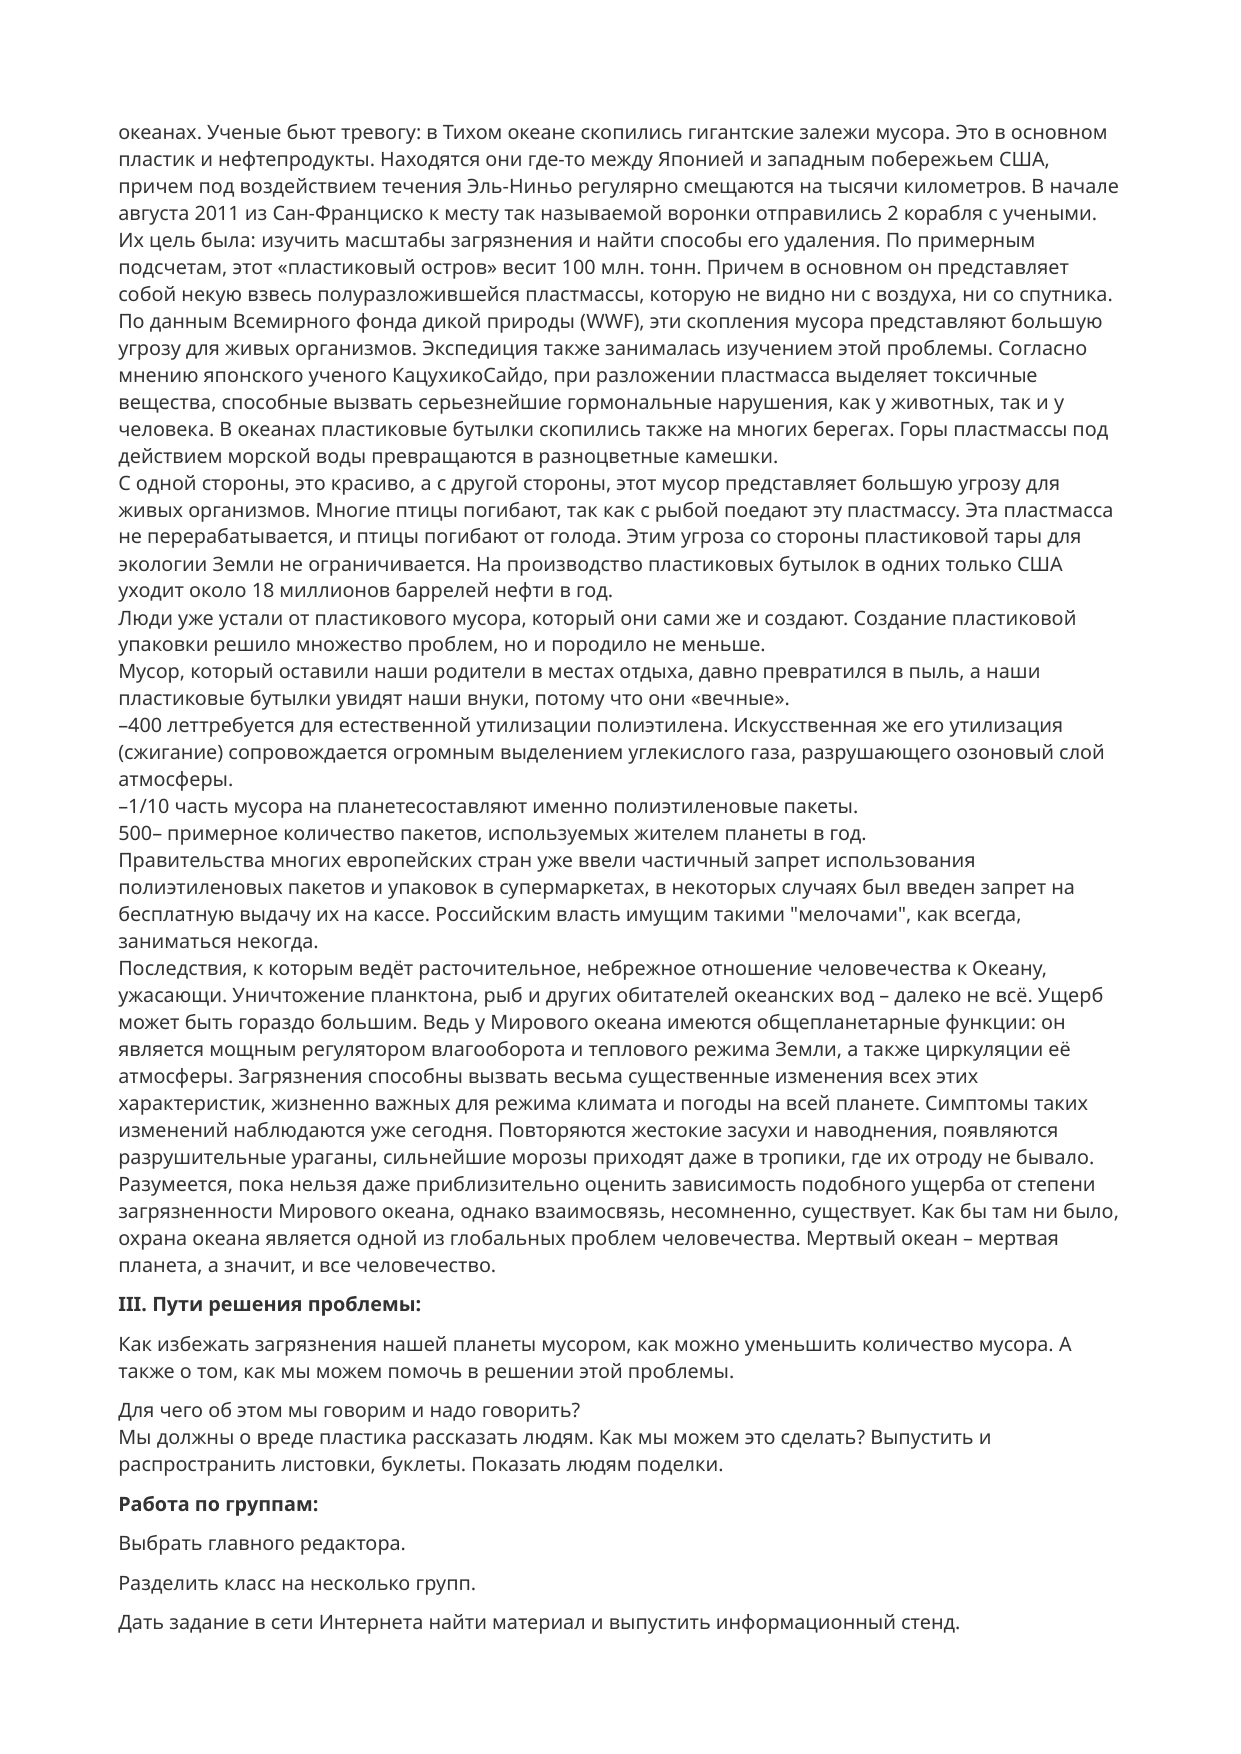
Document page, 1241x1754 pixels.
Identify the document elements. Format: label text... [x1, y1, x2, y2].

text Для чего об этом мы говорим и надо говорить? Мы должны о вреде пластика рассказать людям. Как мы можем это сделать? Выпустить и распространить листовки, буклеты. Показать людям поделки. [118, 1397, 1122, 1478]
text III. Пути решения проблемы: [118, 1291, 1122, 1318]
text океанах. Ученые бьют тревогу: в Тихом океане скопились гигантские залежи мусора. Это в основном пластик и нефтепродукты. Находятся они где-то между Японией и западным побережьем США, причем под воздействием течения Эль-Ниньо регулярно смещаются на тысячи километров. В начале августа 2011 из Сан-Франциско к месту так называемой воронки отправились 2 корабля с учеными. Их цель была: изучить масштабы загрязнения и найти способы его удаления. По примерным подсчетам, этот «пластиковый остров» весит 100 млн. тонн. Причем в основном он представляет собой некую взвесь полуразложившейся пластмассы, которую не видно ни с воздуха, ни со спутника. По данным Всемирного фонда дикой природы (WWF), эти скопления мусора представляют большую угрозу для живых организмов. Экспедиция также занималась изучением этой проблемы. Согласно мнению японского ученого КацухикоСайдо, при разложении пластмасса выделяет токсичные вещества, способные вызвать серьезнейшие гормональные нарушения, как у животных, так и у человека. В океанах пластиковые бутылки скопились также на многих берегах. Горы пластмассы под действием морской воды превращаются в разноцветные камешки. С одной стороны, это красиво, а с другой стороны, этот мусор представляет большую угрозу для живых организмов. Многие птицы погибают, так как с рыбой поедают эту пластмассу. Эта пластмасса не перерабатывается, и птицы погибают от голода. Этим угроза со стороны пластиковой тары для экологии Земли не ограничивается. На производство пластиковых бутылок в одних только США уходит около 18 миллионов баррелей нефти в год. Люди уже устали от пластикового мусора, который они сами же и создают. Создание пластиковой упаковки решило множество проблем, но и породило не меньше. Мусор, который оставили наши родители в местах отдыха, давно превратился в пыль, а наши пластиковые бутылки увидят наши внуки, потому что они «вечные». –400 леттребуется для естественной утилизации полиэтилена. Искусственная же его утилизация (сжигание) сопровождается огромным выделением углекислого газа, разрушающего озоновый слой атмосферы. –1/10 часть мусора на планетесоставляют именно полиэтиленовые пакеты. 500– примерное количество пакетов, используемых жителем планеты в год. Правительства многих европейских стран уже ввели частичный запрет использования полиэтиленовых пакетов и упаковок в супермаркетах, в некоторых случаях был введен запрет на бесплатную выдачу их на кассе. Российским власть имущим такими "мелочами", как всегда, заниматься некогда. Последствия, к которым ведёт расточительное, небрежное отношение человечества к Океану, ужасающи. Уничтожение планктона, рыб и других обитателей океанских вод – далеко не всё. Ущерб может быть гораздо большим. Ведь у Мирового океана имеются общепланетарные функции: он является мощным регулятором влагооборота и теплового режима Земли, а также циркуляции её атмосферы. Загрязнения способны вызвать весьма существенные изменения всех этих характеристик, жизненно важных для режима климата и погоды на всей планете. Симптомы таких изменений наблюдаются уже сегодня. Повторяются жестокие засухи и наводнения, появляются разрушительные ураганы, сильнейшие морозы приходят даже в тропики, где их отроду не бывало. Разумеется, пока нельзя даже приблизительно оценить зависимость подобного ущерба от степени загрязненности Мирового океана, однако взаимосвязь, несомненно, существует. Как бы там ни было, охрана океана является одной из глобальных проблем человечества. Мертвый океан – мертвая планета, а значит, и все человечество. [118, 118, 1122, 1278]
text Выбрать главного редактора. [118, 1529, 1122, 1557]
text Как избежать загрязнения нашей планеты мусором, как можно уменьшить количество мусора. А также о том, как мы можем помочь в решении этой проблемы. [118, 1330, 1122, 1384]
text Дать задание в сети Интернета найти материал и выпустить информационный стенд. [118, 1608, 1122, 1636]
text Работа по группам: [118, 1490, 1122, 1517]
text Разделить класс на несколько групп. [118, 1569, 1122, 1596]
